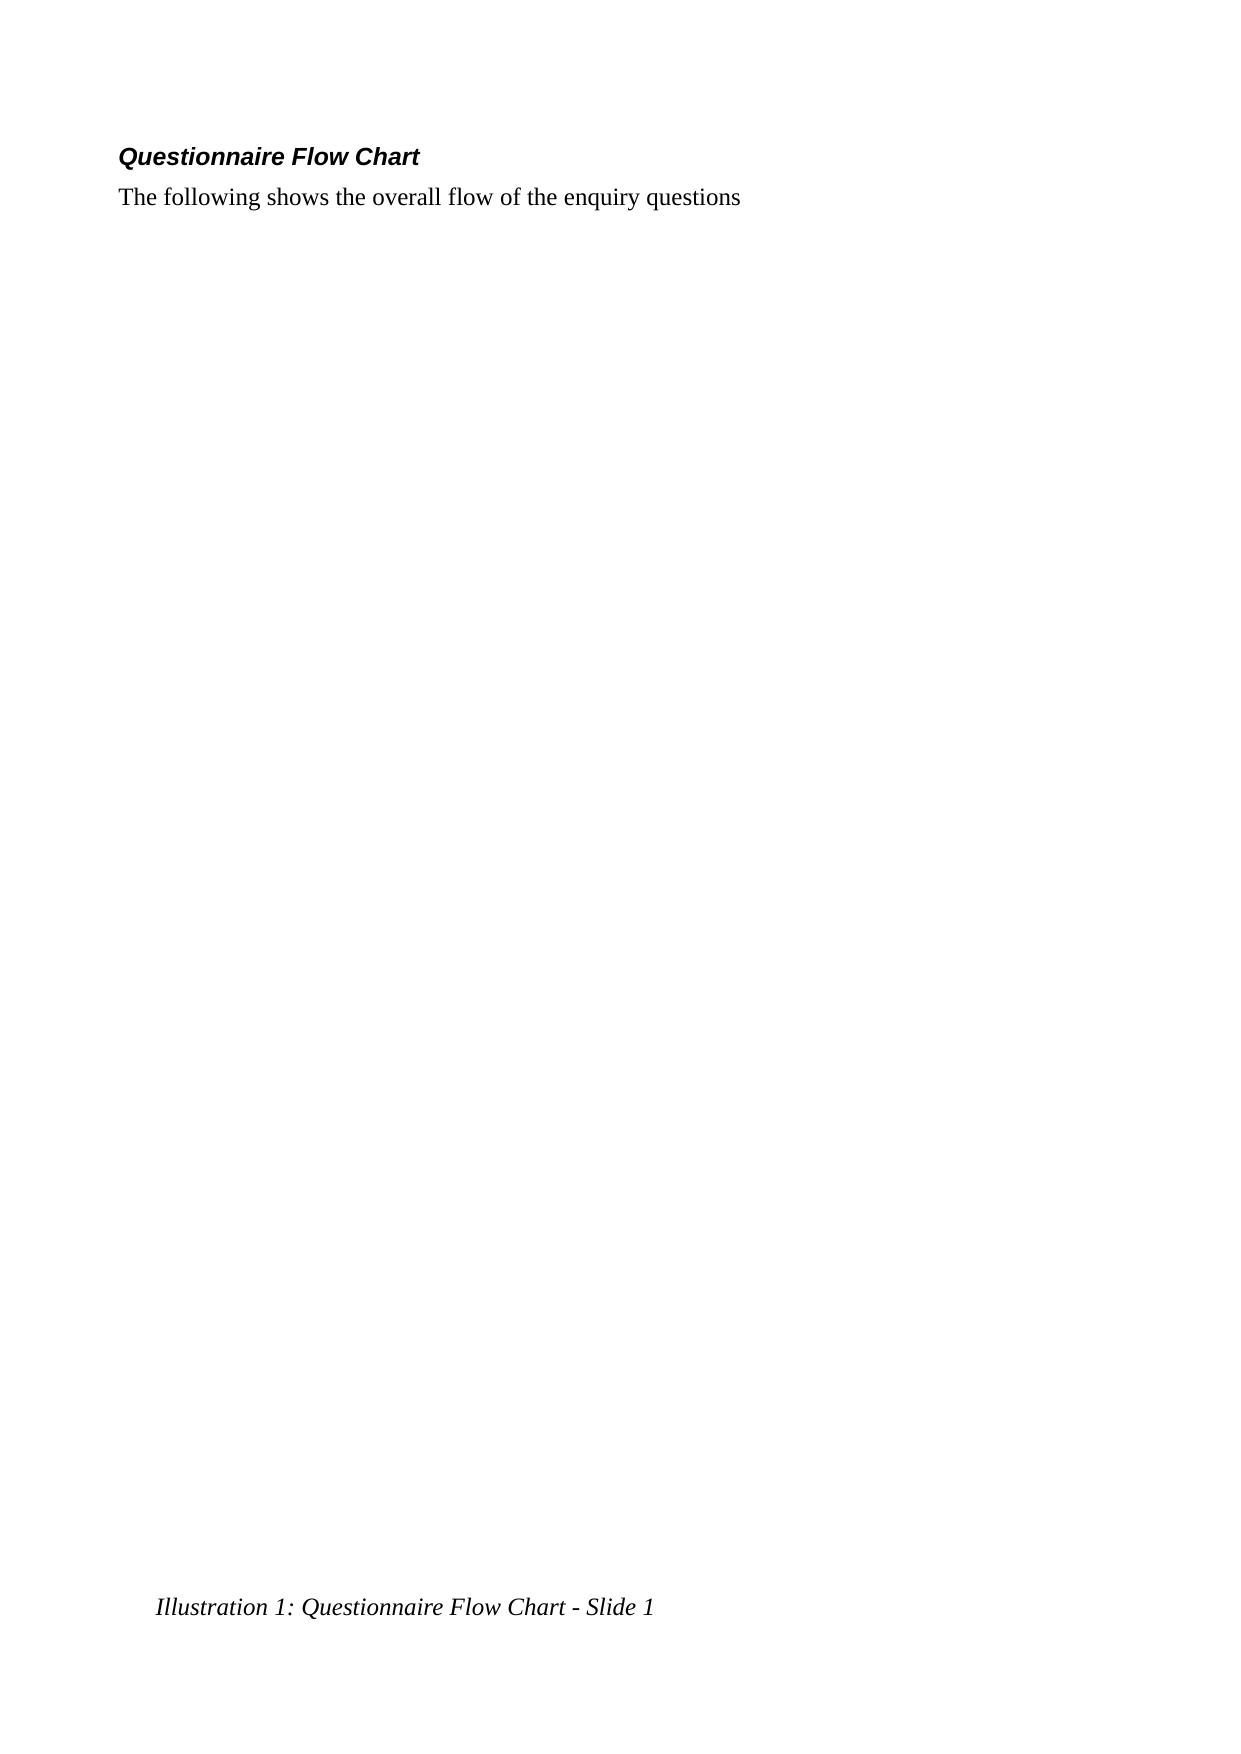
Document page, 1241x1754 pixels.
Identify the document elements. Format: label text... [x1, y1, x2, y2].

subtitle Questionnaire Flow Chart [118, 143, 1122, 171]
text [155, 266, 1085, 278]
text Illustration 1: Questionnaire Flow Chart - Slide 1 [155, 278, 1085, 1621]
text The following shows the overall flow of the enquiry questions [118, 183, 1122, 211]
